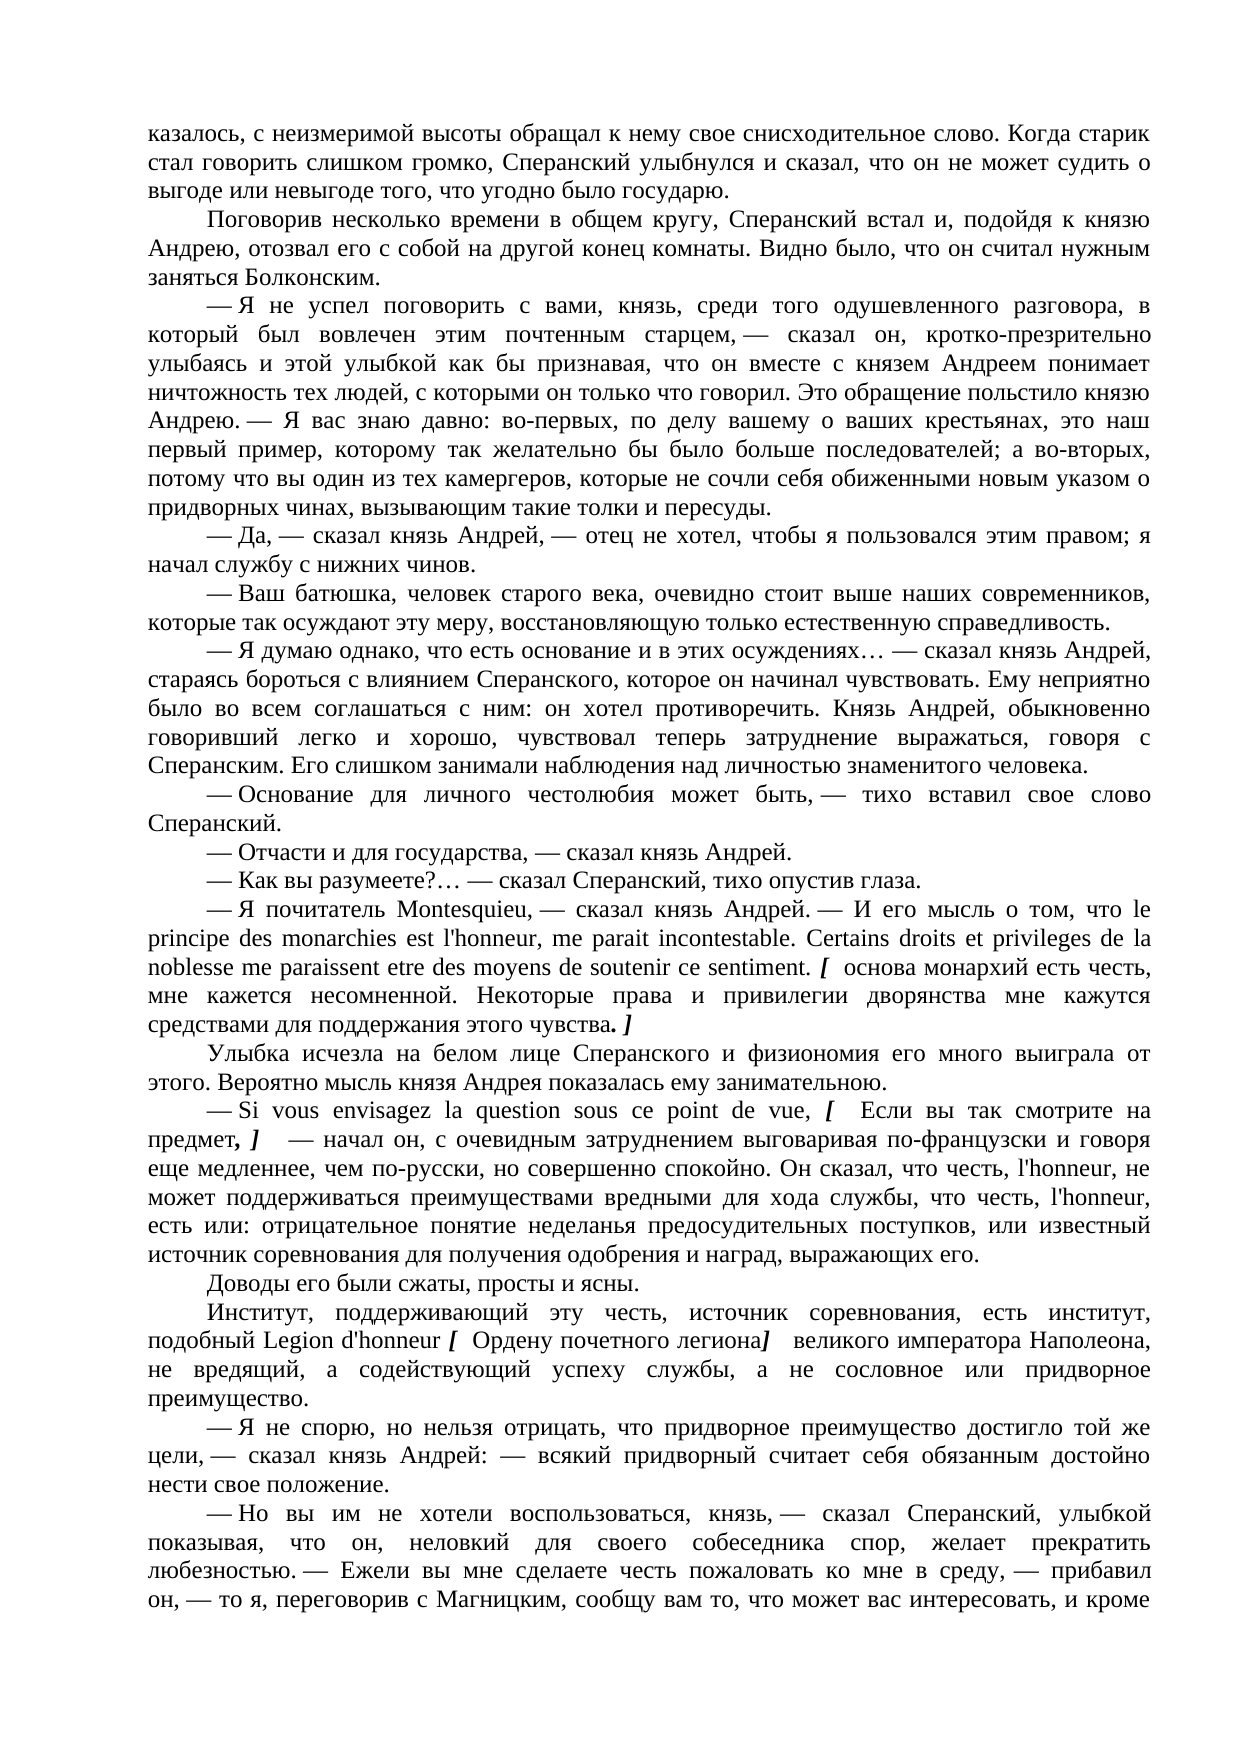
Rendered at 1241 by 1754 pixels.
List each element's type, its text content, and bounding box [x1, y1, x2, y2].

text Поговорив несколько времени в общем кругу, Сперанский встал и, подойдя к князю Андрею, отозвал его с собой на другой конец комнаты. Видно было, что он считал нужным заняться Болконским. [148, 204, 1152, 291]
text Институт, поддерживающий эту честь, источник соревнования, есть институт, подобный Legion d'honneur [ Ордену почетного легиона] великого императора Наполеона, не вредящий, а содействующий успеху службы, а не сословное или придворное преимущество. [148, 1297, 1152, 1412]
text — Я не спорю, но нельзя отрицать, что придворное преимущество достигло той же цели, — сказал князь Андрей: — всякий придворный считает себя обязанным достойно нести свое положение. [148, 1412, 1152, 1498]
text казалось, с неизмеримой высоты обращал к нему свое снисходительное слово. Когда старик стал говорить слишком громко, Сперанский улыбнулся и сказал, что он не может судить о выгоде или невыгоде того, что угодно было государю. [148, 118, 1152, 204]
text — Я думаю однако, что есть основание и в этих осуждениях… — сказал князь Андрей, стараясь бороться с влиянием Сперанского, которое он начинал чувствовать. Ему неприятно было во всем соглашаться с ним: он хотел противоречить. Князь Андрей, обыкновенно говоривший легко и хорошо, чувствовал теперь затруднение выражаться, говоря с Сперанским. Его слишком занимали наблюдения над личностью знаменитого человека. [148, 636, 1152, 779]
text — Я не успел поговорить с вами, князь, среди того одушевленного разговора, в который был вовлечен этим почтенным старцем, — сказал он, кротко-презрительно улыбаясь и этой улыбкой как бы признавая, что он вместе с князем Андреем понимает ничтожность тех людей, с которыми он только что говорил. Это обращение польстило князю Андрею. — Я вас знаю давно: во-первых, по делу вашему о ваших крестьянах, это наш первый пример, которому так желательно бы было больше последователей; а во-вторых, потому что вы один из тех камергеров, которые не сочли себя обиженными новым указом о придворных чинах, вызывающим такие толки и пересуды. [148, 291, 1152, 521]
text — Отчасти и для государства, — сказал князь Андрей. [148, 837, 1152, 866]
text — Как вы разумеете?… — сказал Сперанский, тихо опустив глаза. [148, 866, 1152, 894]
text — Ваш батюшка, человек старого века, очевидно стоит выше наших современников, которые так осуждают эту меру, восстановляющую только естественную справедливость. [148, 578, 1152, 636]
text — Но вы им не хотели воспользоваться, князь, — сказал Сперанский, улыбкой показывая, что он, неловкий для своего собеседника спор, желает прекратить любезностью. — Ежели вы мне сделаете честь пожаловать ко мне в среду, — прибавил он, — то я, переговорив с Магницким, сообщу вам то, что может вас интересовать, и кроме [148, 1498, 1152, 1613]
text — Основание для личного честолюбия может быть, — тихо вставил свое слово Сперанский. [148, 779, 1152, 837]
text Доводы его были сжаты, просты и ясны. [148, 1268, 1152, 1297]
text — Si vous envisagez la question sous ce point de vue, [ Если вы так смотрите на предмет, ] — начал он, с очевидным затруднением выговаривая по-французски и говоря еще медленнее, чем по-русски, но совершенно спокойно. Он сказал, что честь, l'honneur, не может поддерживаться преимуществами вредными для хода службы, что честь, l'honneur, есть или: отрицательное понятие неделанья предосудительных поступков, или известный источник соревнования для получения одобрения и наград, выражающих его. [148, 1096, 1152, 1268]
text — Я почитатель Montesquieu, — сказал князь Андрей. — И его мысль о том, что le рrincipe des monarchies est l'honneur, me parait incontestable. Certains droits еt privileges de la noblesse me paraissent etre des moyens de soutenir ce sentiment. [ основа монархий есть честь, мне кажется несомненной. Некоторые права и привилегии дворянства мне кажутся средствами для поддержания этого чувства. ] [148, 894, 1152, 1038]
text Улыбка исчезла на белом лице Сперанского и физиономия его много выиграла от этого. Вероятно мысль князя Андрея показалась ему занимательною. [148, 1038, 1152, 1096]
text — Да, — сказал князь Андрей, — отец не хотел, чтобы я пользовался этим правом; я начал службу с нижних чинов. [148, 521, 1152, 578]
